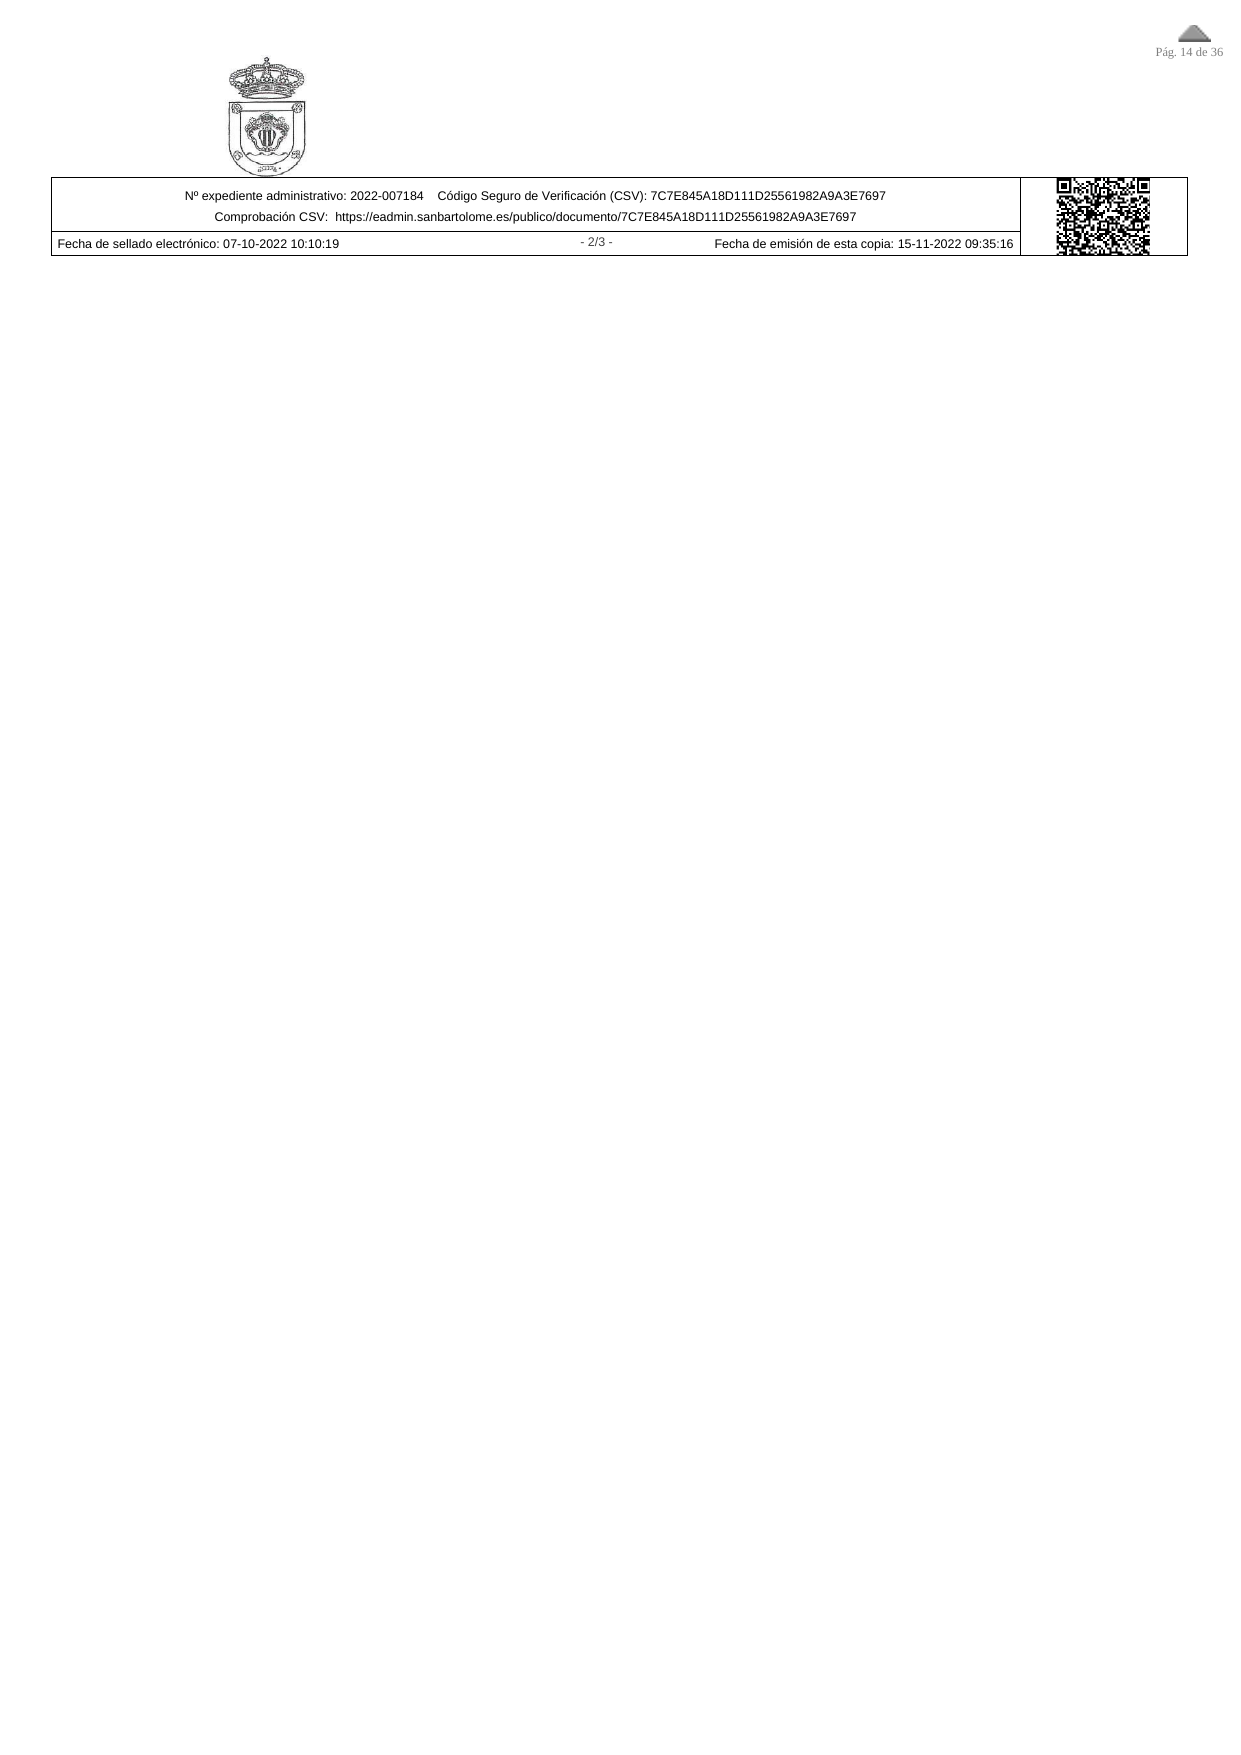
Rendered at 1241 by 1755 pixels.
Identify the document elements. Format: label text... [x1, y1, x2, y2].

picture [1177, 25, 1211, 42]
table_header [1021, 178, 1056, 255]
table_cell Fecha de sellado electrónico: 07-10-2022 10:10:19 - 2/3 - Fecha de emisión de esta copia: 15-11-2022 09:35:16 [52, 232, 1020, 255]
picture [224, 55, 310, 177]
table_cell Nº expediente administrativo: 2022-007184 Código Seguro de Verificación (CSV): 7C7E845A18D111D25561982A9A3E7697 Comprobación CSV: https://eadmin.sanbartolome.es/publico/documento/7C7E845A18D111D25561982A9A3E7697 [52, 178, 1020, 231]
table_header [1150, 178, 1187, 255]
picture [1056, 178, 1150, 255]
